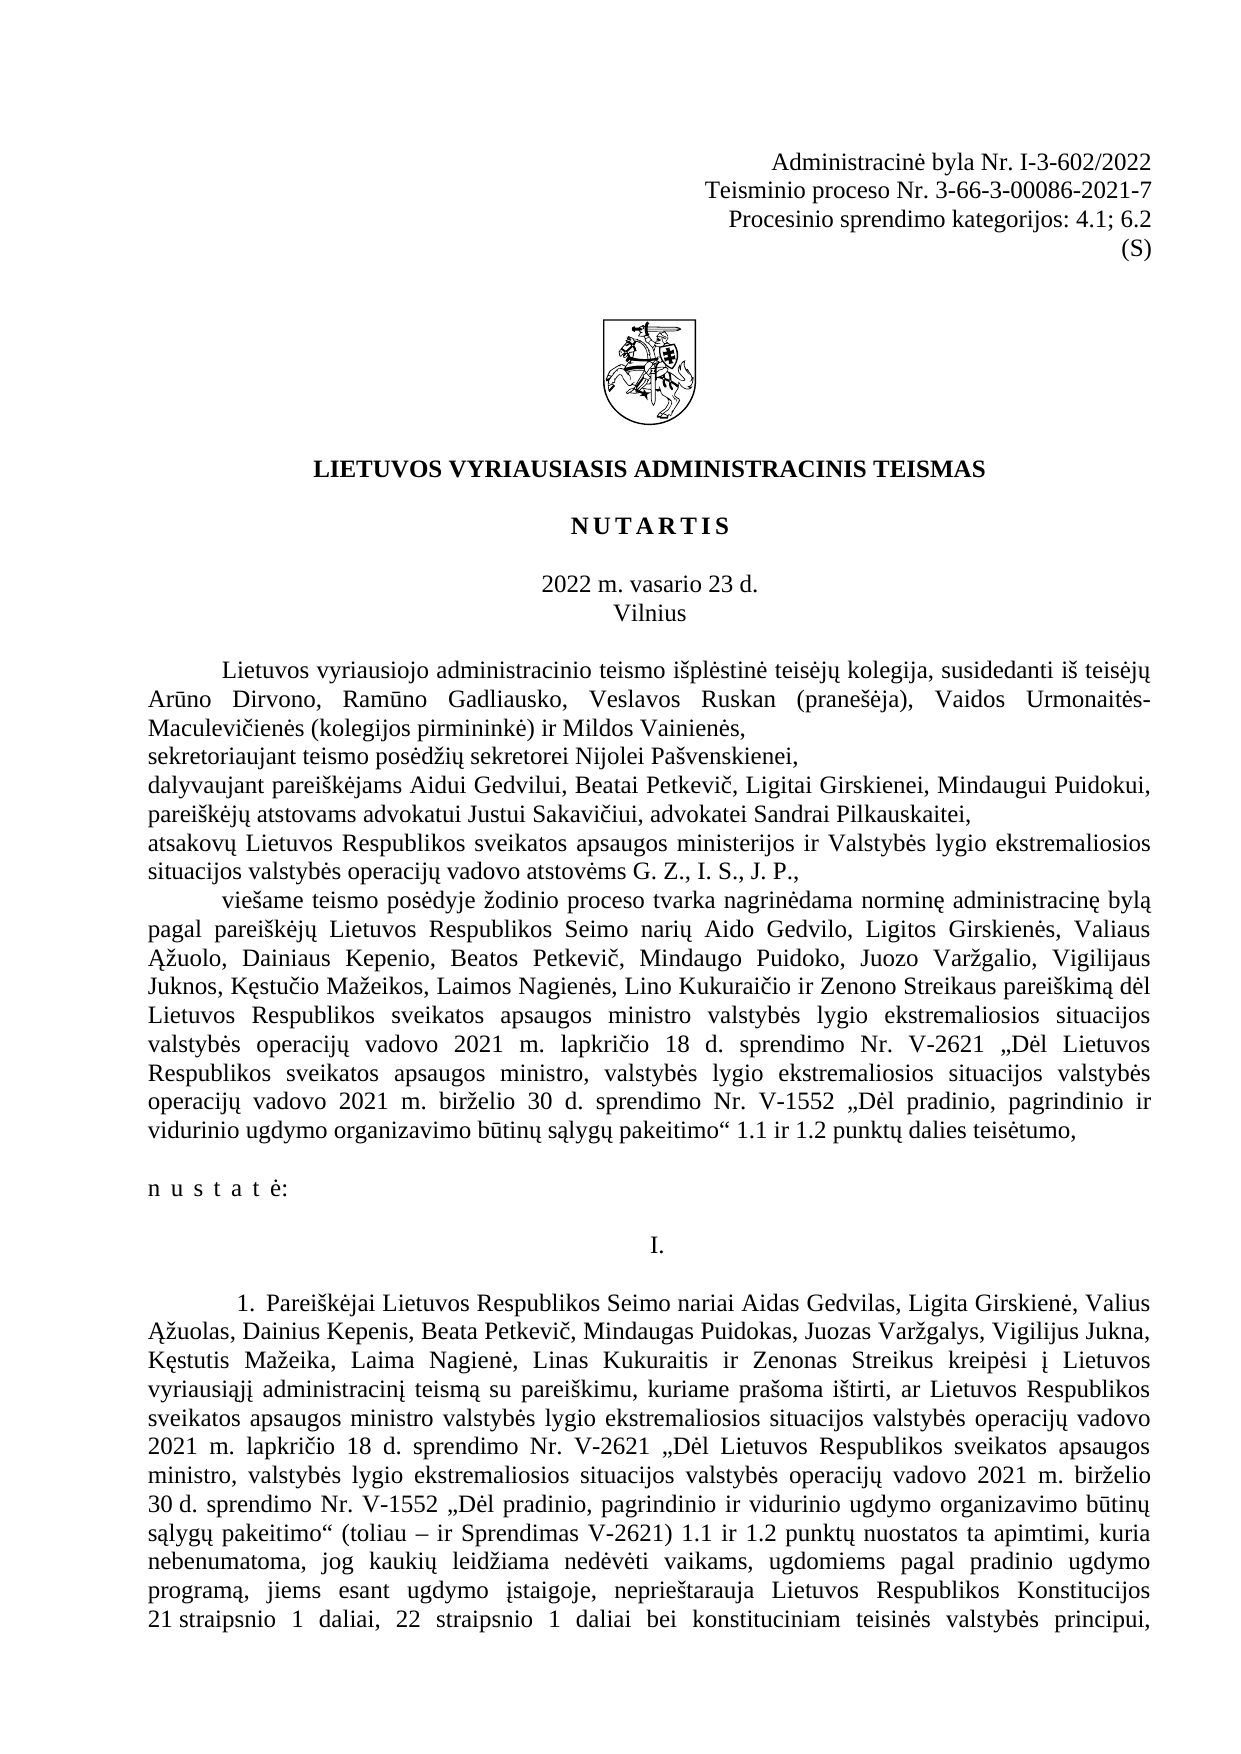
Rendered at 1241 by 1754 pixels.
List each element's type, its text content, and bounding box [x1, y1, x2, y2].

text sekretoriaujant teismo posėdžių sekretorei Nijolei Pašvenskienei, [148, 741, 1152, 770]
text 2022 m. vasario 23 d. [148, 569, 1152, 598]
text Administracinė byla Nr. I-3-602/2022 [148, 147, 1152, 176]
text LIETUVOS VYRIAUSIASIS ADMINISTRACINIS TEISMAS [148, 454, 1152, 483]
text viešame teismo posėdyje žodinio proceso tvarka nagrinėdama norminę administracinę bylą pagal pareiškėjų Lietuvos Respublikos Seimo narių Aido Gedvilo, Ligitos Girskienės, Valiaus Ąžuolo, Dainiaus Kepenio, Beatos Petkevič, Mindaugo Puidoko, Juozo Varžgalio, Vigilijaus Juknos, Kęstučio Mažeikos, Laimos Nagienės, Lino Kukuraičio ir Zenono Streikaus pareiškimą dėl Lietuvos Respublikos sveikatos apsaugos ministro valstybės lygio ekstremaliosios situacijos valstybės operacijų vadovo 2021 m. lapkričio 18 d. sprendimo Nr. V-2621 „Dėl Lietuvos Respublikos sveikatos apsaugos ministro, valstybės lygio ekstremaliosios situacijos valstybės operacijų vadovo 2021 m. birželio 30 d. sprendimo Nr. V-1552 „Dėl pradinio, pagrindinio ir vidurinio ugdymo organizavimo būtinų sąlygų pakeitimo“ 1.1 ir 1.2 punktų dalies teisėtumo, [148, 885, 1152, 1144]
text Teisminio proceso Nr. 3-66-3-00086-2021-7 [148, 176, 1152, 204]
text dalyvaujant pareiškėjams Aidui Gedvilui, Beatai Petkevič, Ligitai Girskienei, Mindaugui Puidokui, pareiškėjų atstovams advokatui Justui Sakavičiui, advokatei Sandrai Pilkauskaitei, [148, 770, 1152, 828]
text NUTARTIS [148, 511, 1152, 540]
text Procesinio sprendimo kategorijos: 4.1; 6.2 [148, 204, 1152, 233]
text atsakovų Lietuvos Respublikos sveikatos apsaugos ministerijos ir Valstybės lygio ekstremaliosios situacijos valstybės operacijų vadovo atstovėms G. Z., I. S., J. P., [148, 828, 1152, 885]
text 1. Pareiškėjai Lietuvos Respublikos Seimo nariai Aidas Gedvilas, Ligita Girskienė, Valius Ąžuolas, Dainius Kepenis, Beata Petkevič, Mindaugas Puidokas, Juozas Varžgalys, Vigilijus Jukna, Kęstutis Mažeika, Laima Nagienė, Linas Kukuraitis ir Zenonas Streikus kreipėsi į Lietuvos vyriausiąjį administracinį teismą su pareiškimu, kuriame prašoma ištirti, ar Lietuvos Respublikos sveikatos apsaugos ministro valstybės lygio ekstremaliosios situacijos valstybės operacijų vadovo 2021 m. lapkričio 18 d. sprendimo Nr. V-2621 „Dėl Lietuvos Respublikos sveikatos apsaugos ministro, valstybės lygio ekstremaliosios situacijos valstybės operacijų vadovo 2021 m. birželio 30 d. sprendimo Nr. V-1552 „Dėl pradinio, pagrindinio ir vidurinio ugdymo organizavimo būtinų sąlygų pakeitimo“ (toliau – ir Sprendimas V-2621) 1.1 ir 1.2 punktų nuostatos ta apimtimi, kuria nebenumatoma, jog kaukių leidžiama nedėvėti vaikams, ugdomiems pagal pradinio ugdymo programą, jiems esant ugdymo įstaigoje, neprieštarauja Lietuvos Respublikos Konstitucijos 21 straipsnio 1 daliai, 22 straipsnio 1 daliai bei konstituciniam teisinės valstybės principui, [148, 1288, 1152, 1633]
text Lietuvos vyriausiojo administracinio teismo išplėstinė teisėjų kolegija, susidedanti iš teisėjų Arūno Dirvono, Ramūno Gadliausko, Veslavos Ruskan (pranešėja), Vaidos Urmonaitės-Maculevičienės (kolegijos pirmininkė) ir Mildos Vainienės, [148, 655, 1152, 741]
text I. [185, 1230, 1152, 1259]
text (S) [148, 233, 1152, 262]
text Vilnius [148, 598, 1152, 626]
text nustatė: [148, 1173, 1152, 1201]
